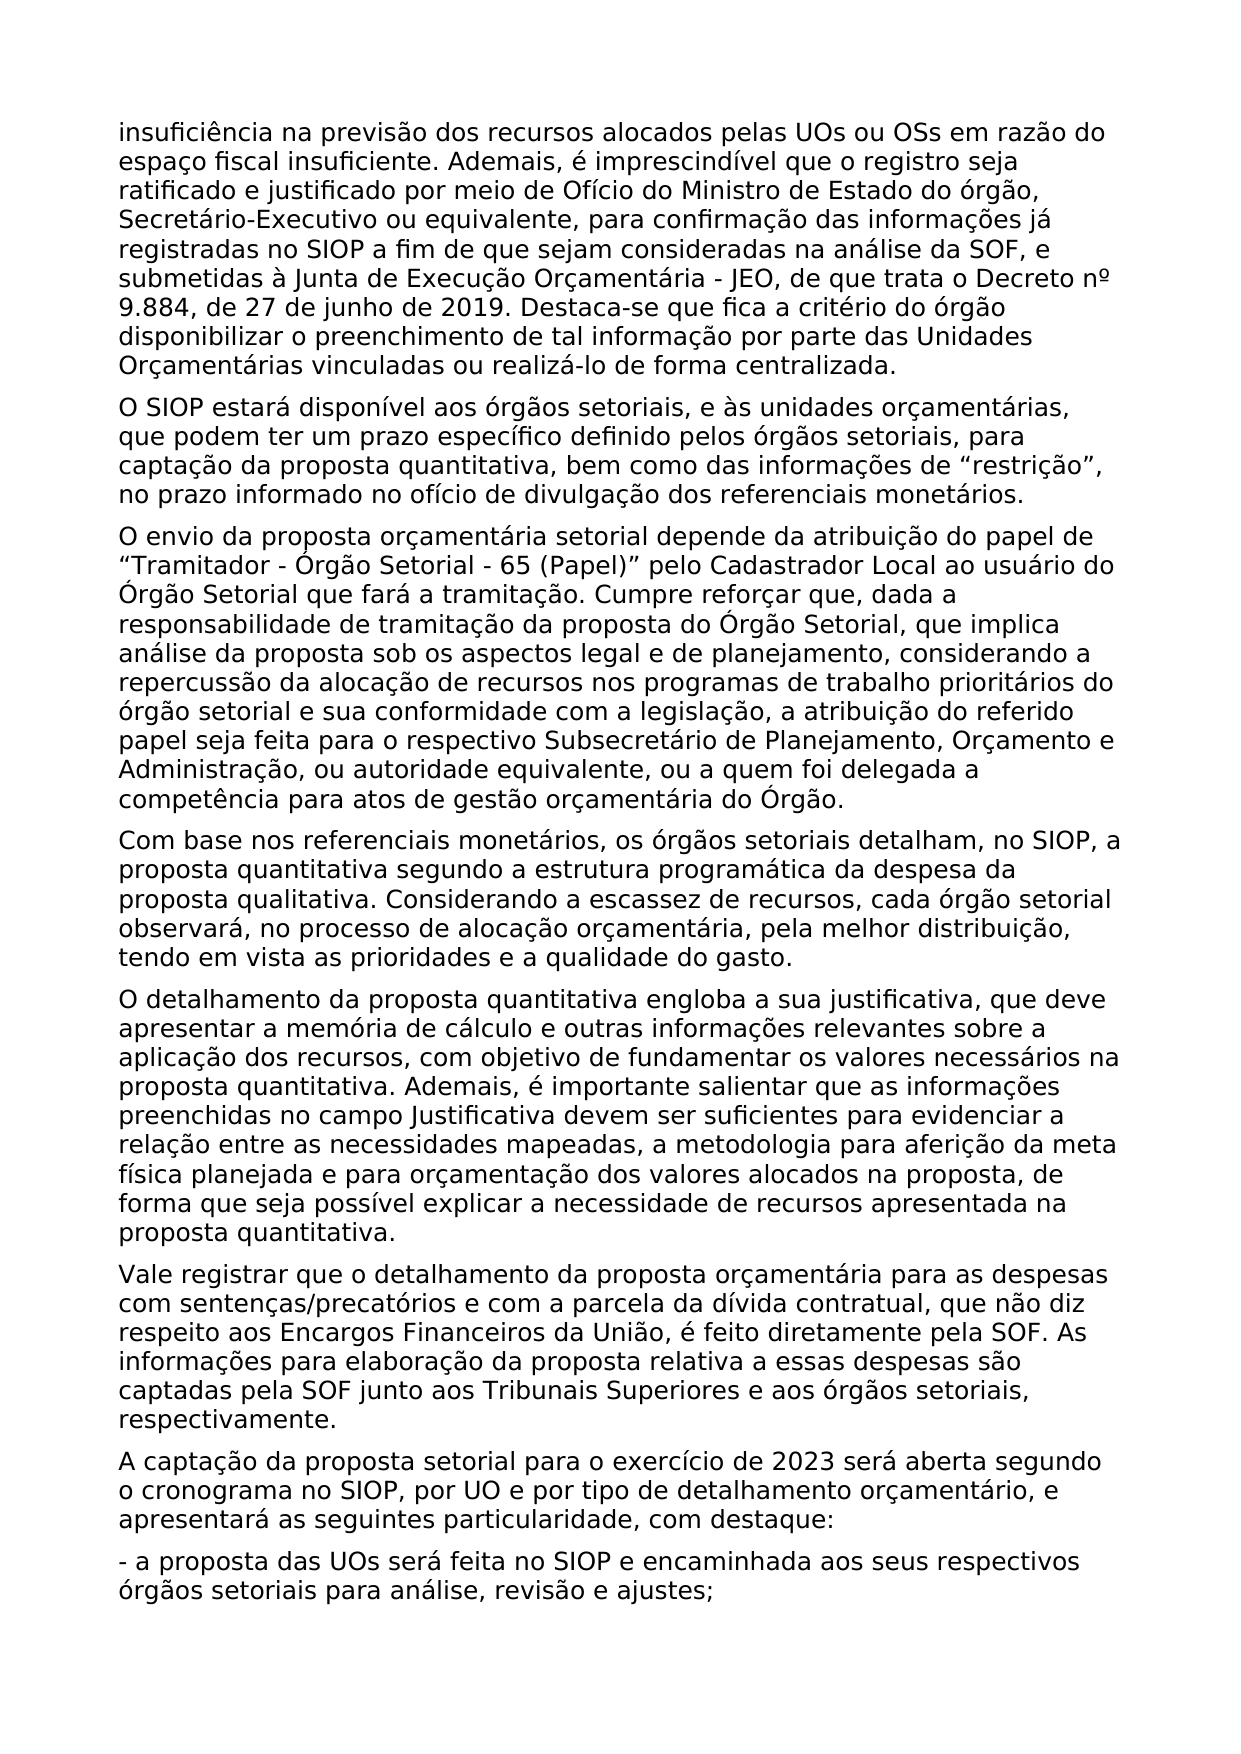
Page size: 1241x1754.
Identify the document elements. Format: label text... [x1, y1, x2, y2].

text A captação da proposta setorial para o exercício de 2023 será aberta segundo o cronograma no SIOP, por UO e por tipo de detalhamento orçamentário, e apresentará as seguintes particularidade, com destaque: [118, 1447, 1122, 1535]
text Vale registrar que o detalhamento da proposta orçamentária para as despesas com sentenças/precatórios e com a parcela da dívida contratual, que não diz respeito aos Encargos Financeiros da União, é feito diretamente pela SOF. As informações para elaboração da proposta relativa a essas despesas são captadas pela SOF junto aos Tribunais Superiores e aos órgãos setoriais, respectivamente. [118, 1260, 1122, 1435]
text Com base nos referenciais monetários, os órgãos setoriais detalham, no SIOP, a proposta quantitativa segundo a estrutura programática da despesa da proposta qualitativa. Considerando a escassez de recursos, cada órgão setorial observará, no processo de alocação orçamentária, pela melhor distribuição, tendo em vista as prioridades e a qualidade do gasto. [118, 826, 1122, 972]
text O SIOP estará disponível aos órgãos setoriais, e às unidades orçamentárias, que podem ter um prazo específico definido pelos órgãos setoriais, para captação da proposta quantitativa, bem como das informações de “restrição”, no prazo informado no ofício de divulgação dos referenciais monetários. [118, 393, 1122, 510]
text insuficiência na previsão dos recursos alocados pelas UOs ou OSs em razão do espaço fiscal insuficiente. Ademais, é imprescindível que o registro seja ratificado e justificado por meio de Ofício do Ministro de Estado do órgão, Secretário-Executivo ou equivalente, para confirmação das informações já registradas no SIOP a fim de que sejam consideradas na análise da SOF, e submetidas à Junta de Execução Orçamentária - JEO, de que trata o Decreto nº 9.884, de 27 de junho de 2019. Destaca-se que fica a critério do órgão disponibilizar o preenchimento de tal informação por parte das Unidades Orçamentárias vinculadas ou realizá-lo de forma centralizada. [118, 118, 1122, 381]
text O envio da proposta orçamentária setorial depende da atribuição do papel de “Tramitador - Órgão Setorial - 65 (Papel)” pelo Cadastrador Local ao usuário do Órgão Setorial que fará a tramitação. Cumpre reforçar que, dada a responsabilidade de tramitação da proposta do Órgão Setorial, que implica análise da proposta sob os aspectos legal e de planejamento, considerando a repercussão da alocação de recursos nos programas de trabalho prioritários do órgão setorial e sua conformidade com a legislação, a atribuição do referido papel seja feita para o respectivo Subsecretário de Planejamento, Orçamento e Administração, ou autoridade equivalente, ou a quem foi delegada a competência para atos de gestão orçamentária do Órgão. [118, 522, 1122, 814]
text O detalhamento da proposta quantitativa engloba a sua justificativa, que deve apresentar a memória de cálculo e outras informações relevantes sobre a aplicação dos recursos, com objetivo de fundamentar os valores necessários na proposta quantitativa. Ademais, é importante salientar que as informações preenchidas no campo Justificativa devem ser suficientes para evidenciar a relação entre as necessidades mapeadas, a metodologia para aferição da meta física planejada e para orçamentação dos valores alocados na proposta, de forma que seja possível explicar a necessidade de recursos apresentada na proposta quantitativa. [118, 985, 1122, 1247]
text - a proposta das UOs será feita no SIOP e encaminhada aos seus respectivos órgãos setoriais para análise, revisão e ajustes; [118, 1547, 1122, 1606]
